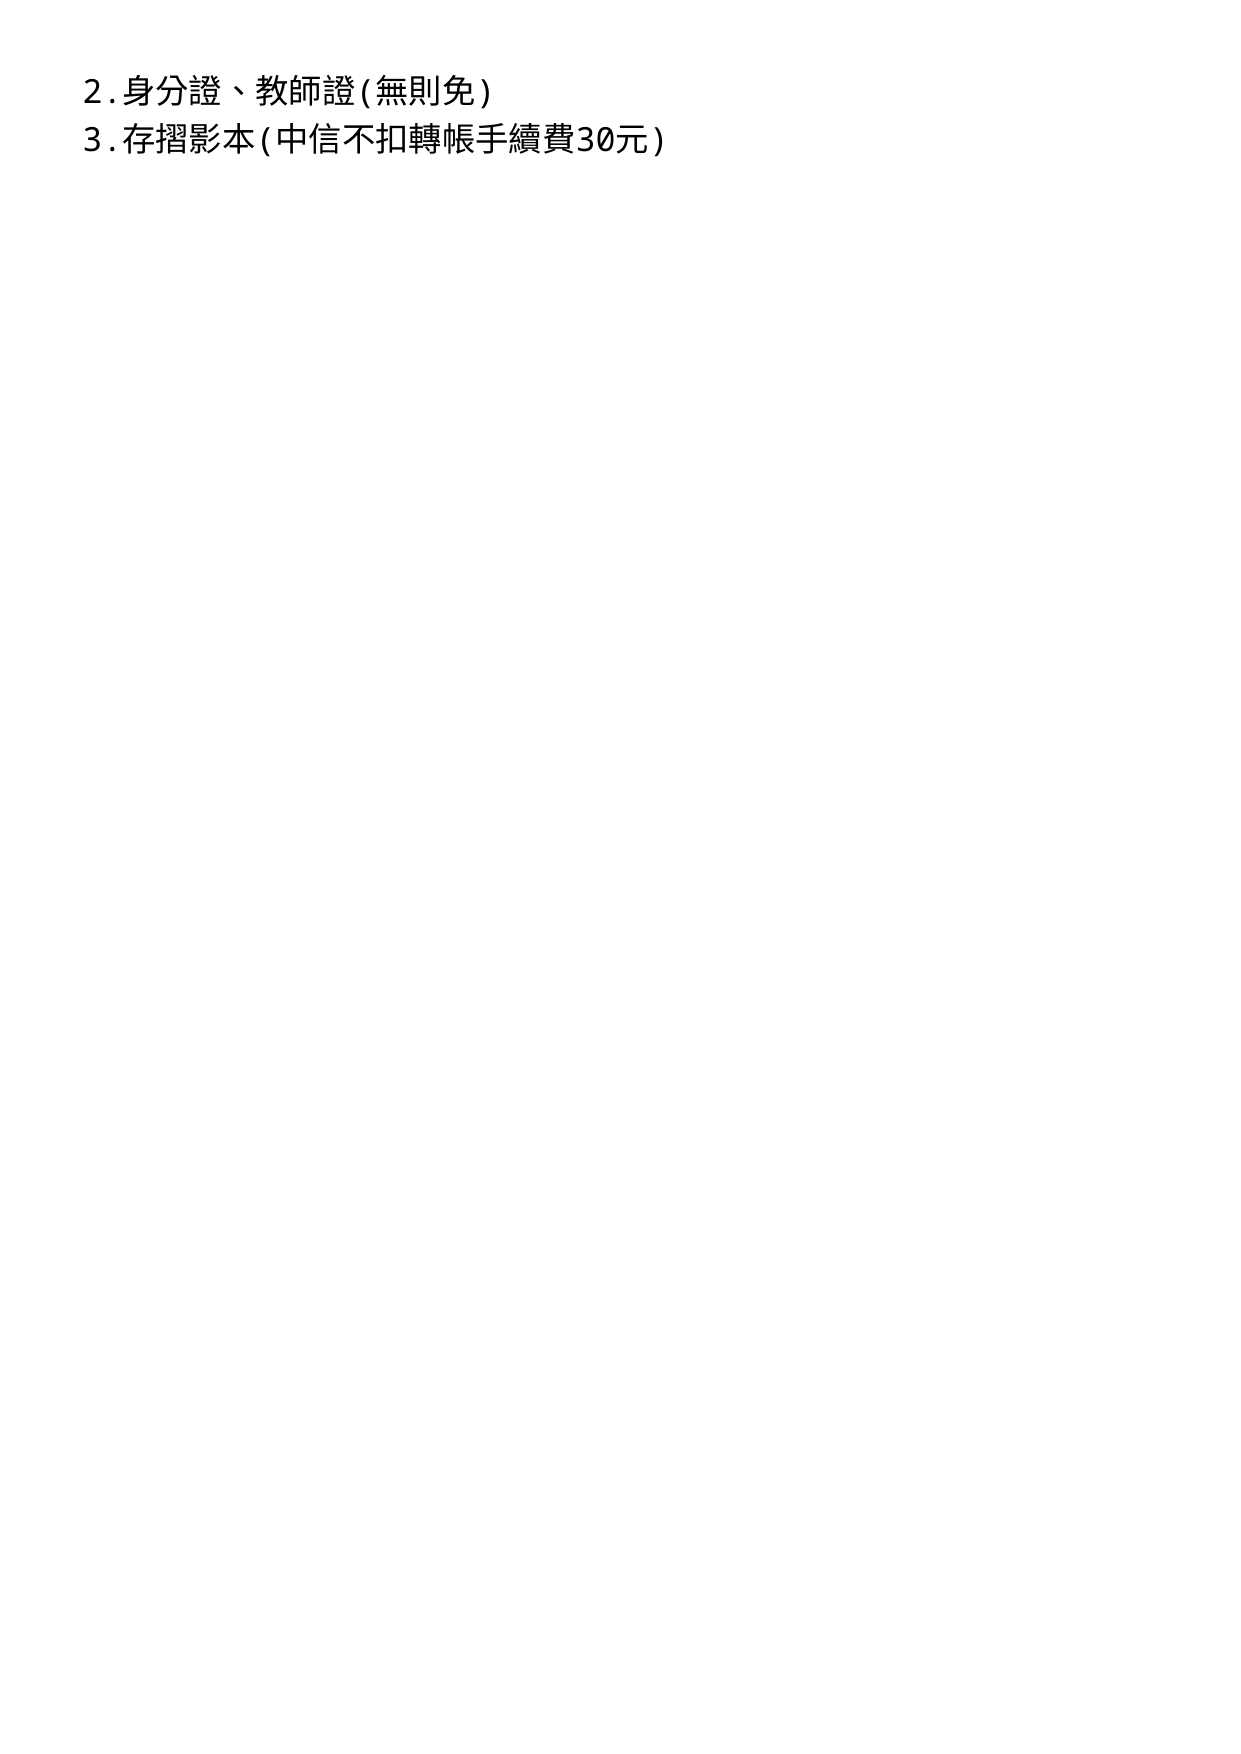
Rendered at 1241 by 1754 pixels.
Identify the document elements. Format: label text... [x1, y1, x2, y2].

text 2.身分證、教師證(無則免) [82, 64, 1181, 113]
text 3.存摺影本(中信不扣轉帳手續費30元) [82, 113, 1181, 161]
